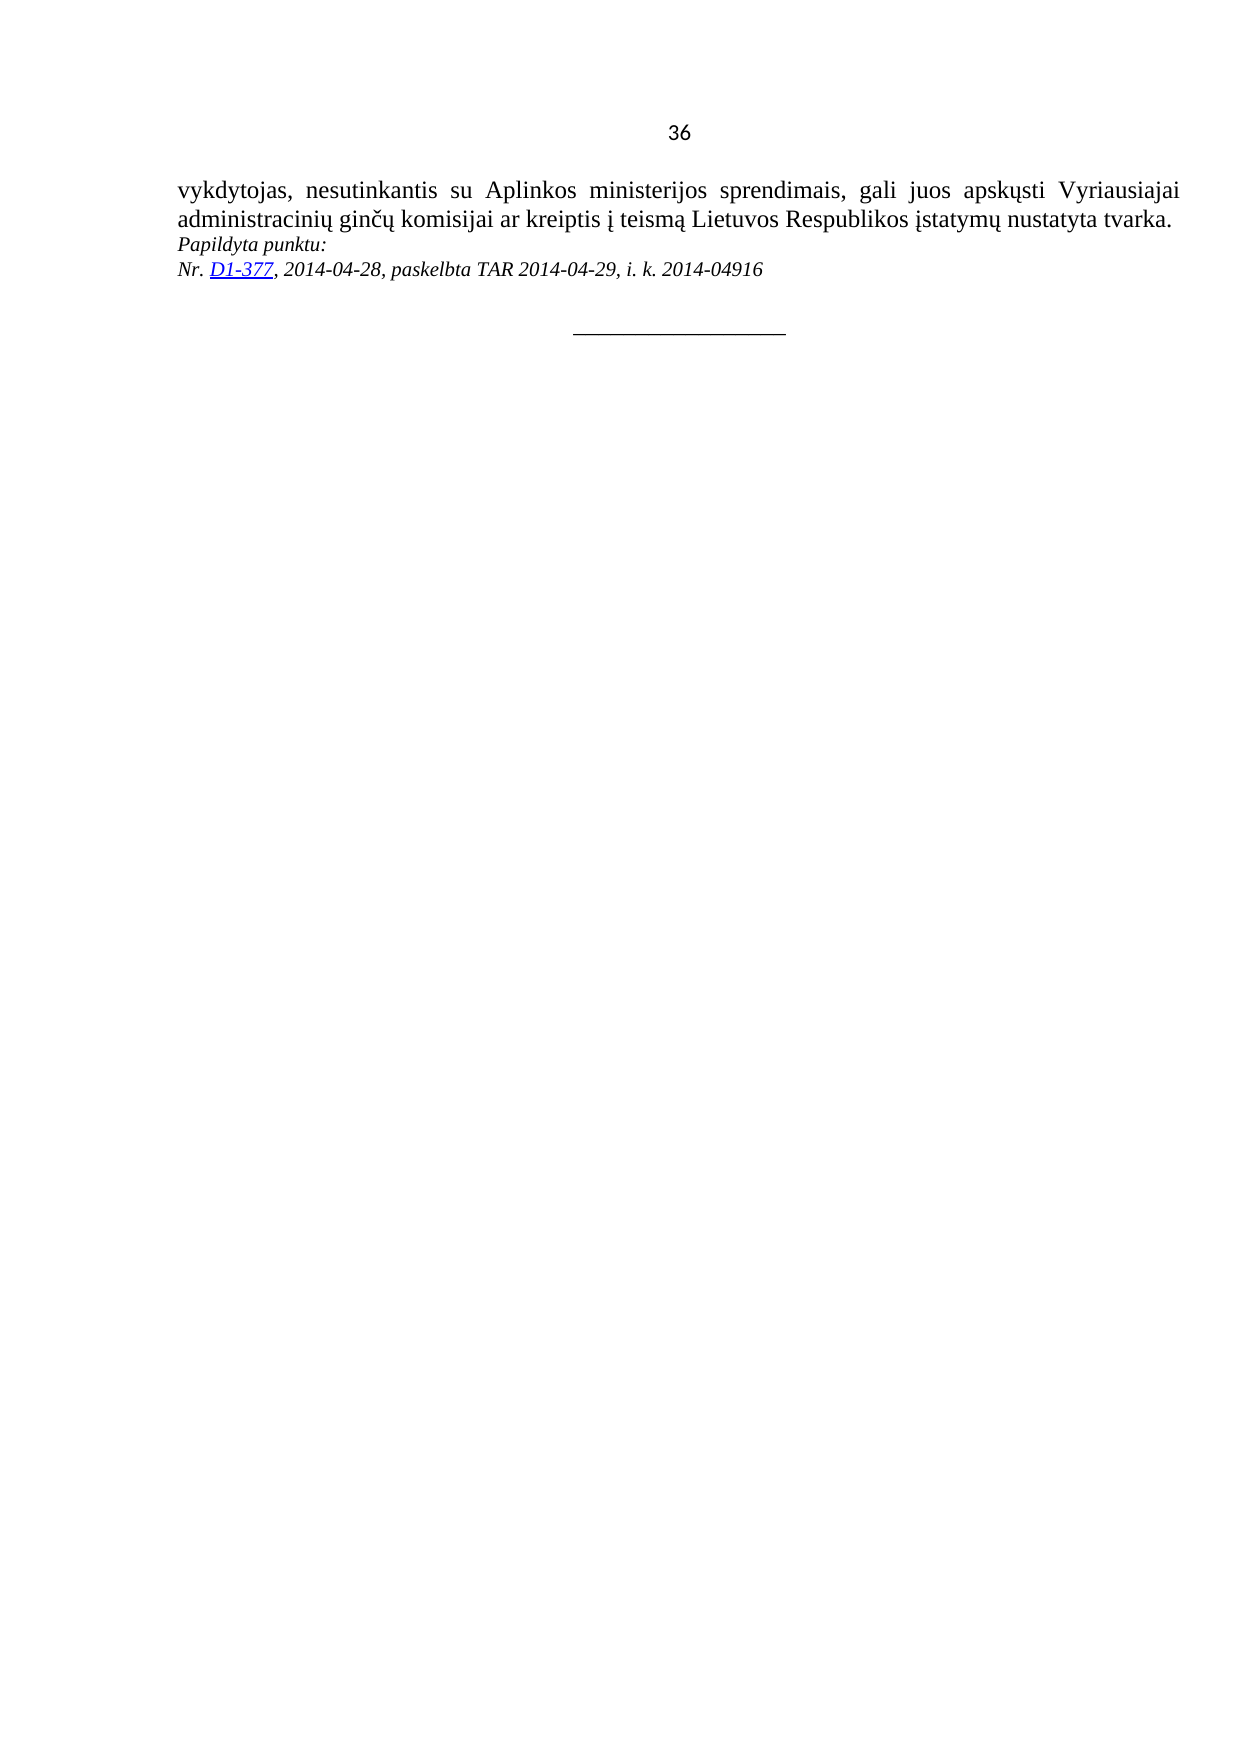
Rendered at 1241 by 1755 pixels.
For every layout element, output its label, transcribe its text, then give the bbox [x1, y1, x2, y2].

text Nr. D1-377, 2014-04-28, paskelbta TAR 2014-04-29, i. k. 2014-04916 [177, 256, 1181, 281]
text Papildyta punktu: [177, 232, 1181, 256]
text vykdytojas, nesutinkantis su Aplinkos ministerijos sprendimais, gali juos apskųsti Vyriausiajai administracinių ginčų komisijai ar kreiptis į teismą Lietuvos Respublikos įstatymų nustatyta tvarka. [177, 175, 1181, 232]
text _________________ [177, 309, 1181, 338]
